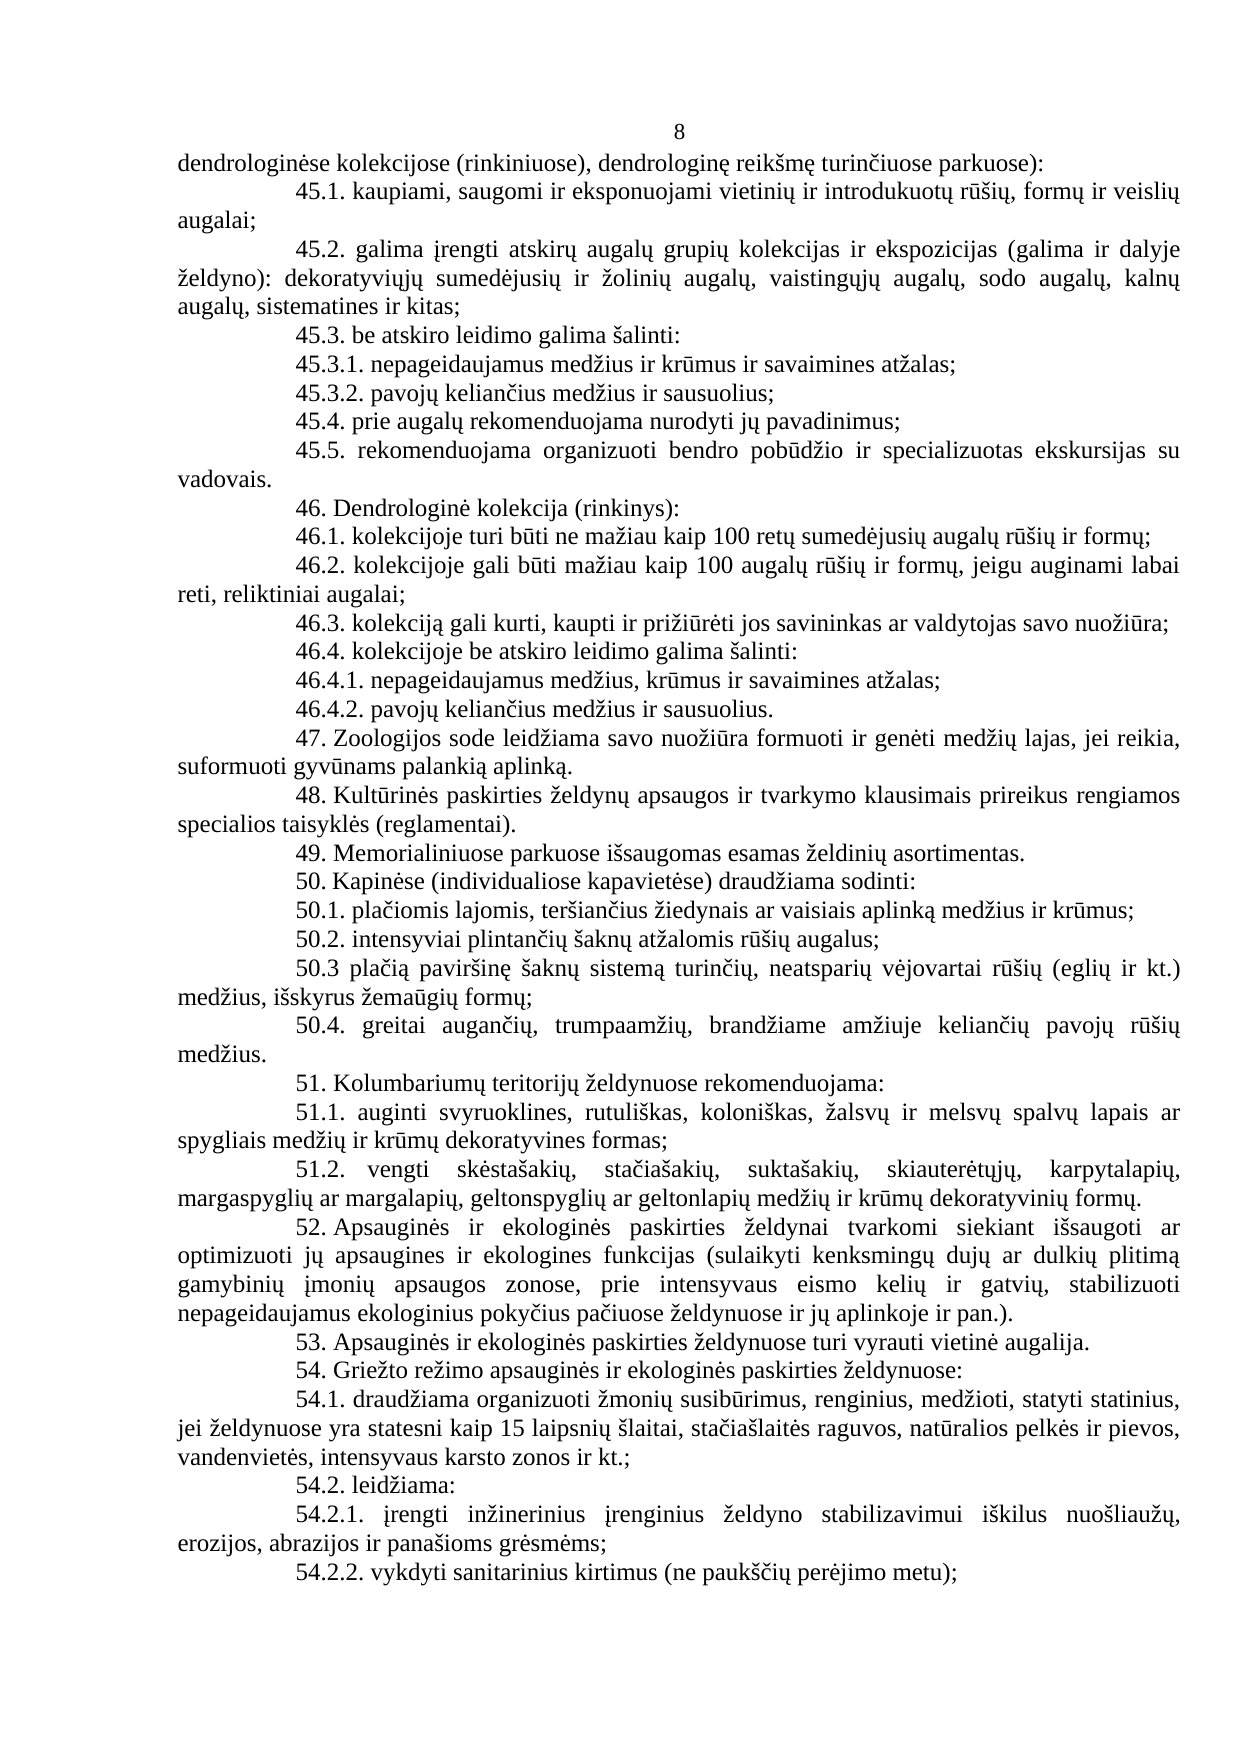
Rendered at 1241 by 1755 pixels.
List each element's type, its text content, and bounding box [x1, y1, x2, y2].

text 54.2. leidžiama: [177, 1470, 1181, 1499]
text 54. Griežto režimo apsauginės ir ekologinės paskirties želdynuose: [177, 1355, 1181, 1384]
text 45.4. prie augalų rekomenduojama nurodyti jų pavadinimus; [177, 406, 1181, 435]
text 54.2.2. vykdyti sanitarinius kirtimus (ne paukščių perėjimo metu); [177, 1557, 1181, 1585]
text 50.3 plačią paviršinę šaknų sistemą turinčių, neatsparių vėjovartai rūšių (eglių ir kt.) medžius, išskyrus žemaūgių formų; [177, 953, 1181, 1010]
text 50.4. greitai augančių, trumpaamžių, brandžiame amžiuje keliančių pavojų rūšių medžius. [177, 1010, 1181, 1068]
text 48. Kultūrinės paskirties želdynų apsaugos ir tvarkymo klausimais prireikus rengiamos specialios taisyklės (reglamentai). [177, 780, 1181, 838]
text 53. Apsauginės ir ekologinės paskirties želdynuose turi vyrauti vietinė augalija. [177, 1327, 1181, 1355]
text 50. Kapinėse (individualiose kapavietėse) draudžiama sodinti: [177, 866, 1181, 895]
text 45.3.2. pavojų keliančius medžius ir sausuolius; [177, 378, 1181, 406]
text 54.2.1. įrengti inžinerinius įrenginius želdyno stabilizavimui iškilus nuošliaužų, erozijos, abrazijos ir panašioms grėsmėms; [177, 1499, 1181, 1557]
text 45.5. rekomenduojama organizuoti bendro pobūdžio ir specializuotas ekskursijas su vadovais. [177, 435, 1181, 493]
text 54.1. draudžiama organizuoti žmonių susibūrimus, renginius, medžioti, statyti statinius, jei želdynuose yra statesni kaip 15 laipsnių šlaitai, stačiašlaitės raguvos, natūralios pelkės ir pievos, vandenvietės, intensyvaus karsto zonos ir kt.; [177, 1384, 1181, 1470]
text 51.1. auginti svyruoklines, rutuliškas, koloniškas, žalsvų ir melsvų spalvų lapais ar spygliais medžių ir krūmų dekoratyvines formas; [177, 1097, 1181, 1154]
text 46.2. kolekcijoje gali būti mažiau kaip 100 augalų rūšių ir formų, jeigu auginami labai reti, reliktiniai augalai; [177, 550, 1181, 608]
text 50.1. plačiomis lajomis, teršiančius žiedynais ar vaisiais aplinką medžius ir krūmus; [177, 895, 1181, 924]
text 51. Kolumbariumų teritorijų želdynuose rekomenduojama: [177, 1068, 1181, 1097]
text 46.4. kolekcijoje be atskiro leidimo galima šalinti: [177, 636, 1181, 665]
text 50.2. intensyviai plintančių šaknų atžalomis rūšių augalus; [177, 924, 1181, 953]
text 45.3. be atskiro leidimo galima šalinti: [177, 320, 1181, 349]
text dendrologinėse kolekcijose (rinkiniuose), dendrologinę reikšmę turinčiuose parkuose): [177, 148, 1181, 176]
text 45.1. kaupiami, saugomi ir eksponuojami vietinių ir introdukuotų rūšių, formų ir veislių augalai; [177, 176, 1181, 234]
text 46.4.2. pavojų keliančius medžius ir sausuolius. [177, 694, 1181, 723]
text 46.4.1. nepageidaujamus medžius, krūmus ir savaimines atžalas; [177, 665, 1181, 694]
text 46.1. kolekcijoje turi būti ne mažiau kaip 100 retų sumedėjusių augalų rūšių ir formų; [177, 521, 1181, 550]
text 49. Memorialiniuose parkuose išsaugomas esamas želdinių asortimentas. [177, 838, 1181, 866]
text 51.2. vengti skėstašakių, stačiašakių, suktašakių, skiauterėtųjų, karpytalapių, margaspyglių ar margalapių, geltonspyglių ar geltonlapių medžių ir krūmų dekoratyvinių formų. [177, 1154, 1181, 1212]
text 46.3. kolekciją gali kurti, kaupti ir prižiūrėti jos savininkas ar valdytojas savo nuožiūra; [177, 608, 1181, 636]
text 45.3.1. nepageidaujamus medžius ir krūmus ir savaimines atžalas; [177, 349, 1181, 378]
text 46. Dendrologinė kolekcija (rinkinys): [177, 493, 1181, 521]
text 45.2. galima įrengti atskirų augalų grupių kolekcijas ir ekspozicijas (galima ir dalyje želdyno): dekoratyviųjų sumedėjusių ir žolinių augalų, vaistingųjų augalų, sodo augalų, kalnų augalų, sistematines ir kitas; [177, 234, 1181, 320]
text 52. Apsauginės ir ekologinės paskirties želdynai tvarkomi siekiant išsaugoti ar optimizuoti jų apsaugines ir ekologines funkcijas (sulaikyti kenksmingų dujų ar dulkių plitimą gamybinių įmonių apsaugos zonose, prie intensyvaus eismo kelių ir gatvių, stabilizuoti nepageidaujamus ekologinius pokyčius pačiuose želdynuose ir jų aplinkoje ir pan.). [177, 1212, 1181, 1327]
text 47. Zoologijos sode leidžiama savo nuožiūra formuoti ir genėti medžių lajas, jei reikia, suformuoti gyvūnams palankią aplinką. [177, 723, 1181, 780]
